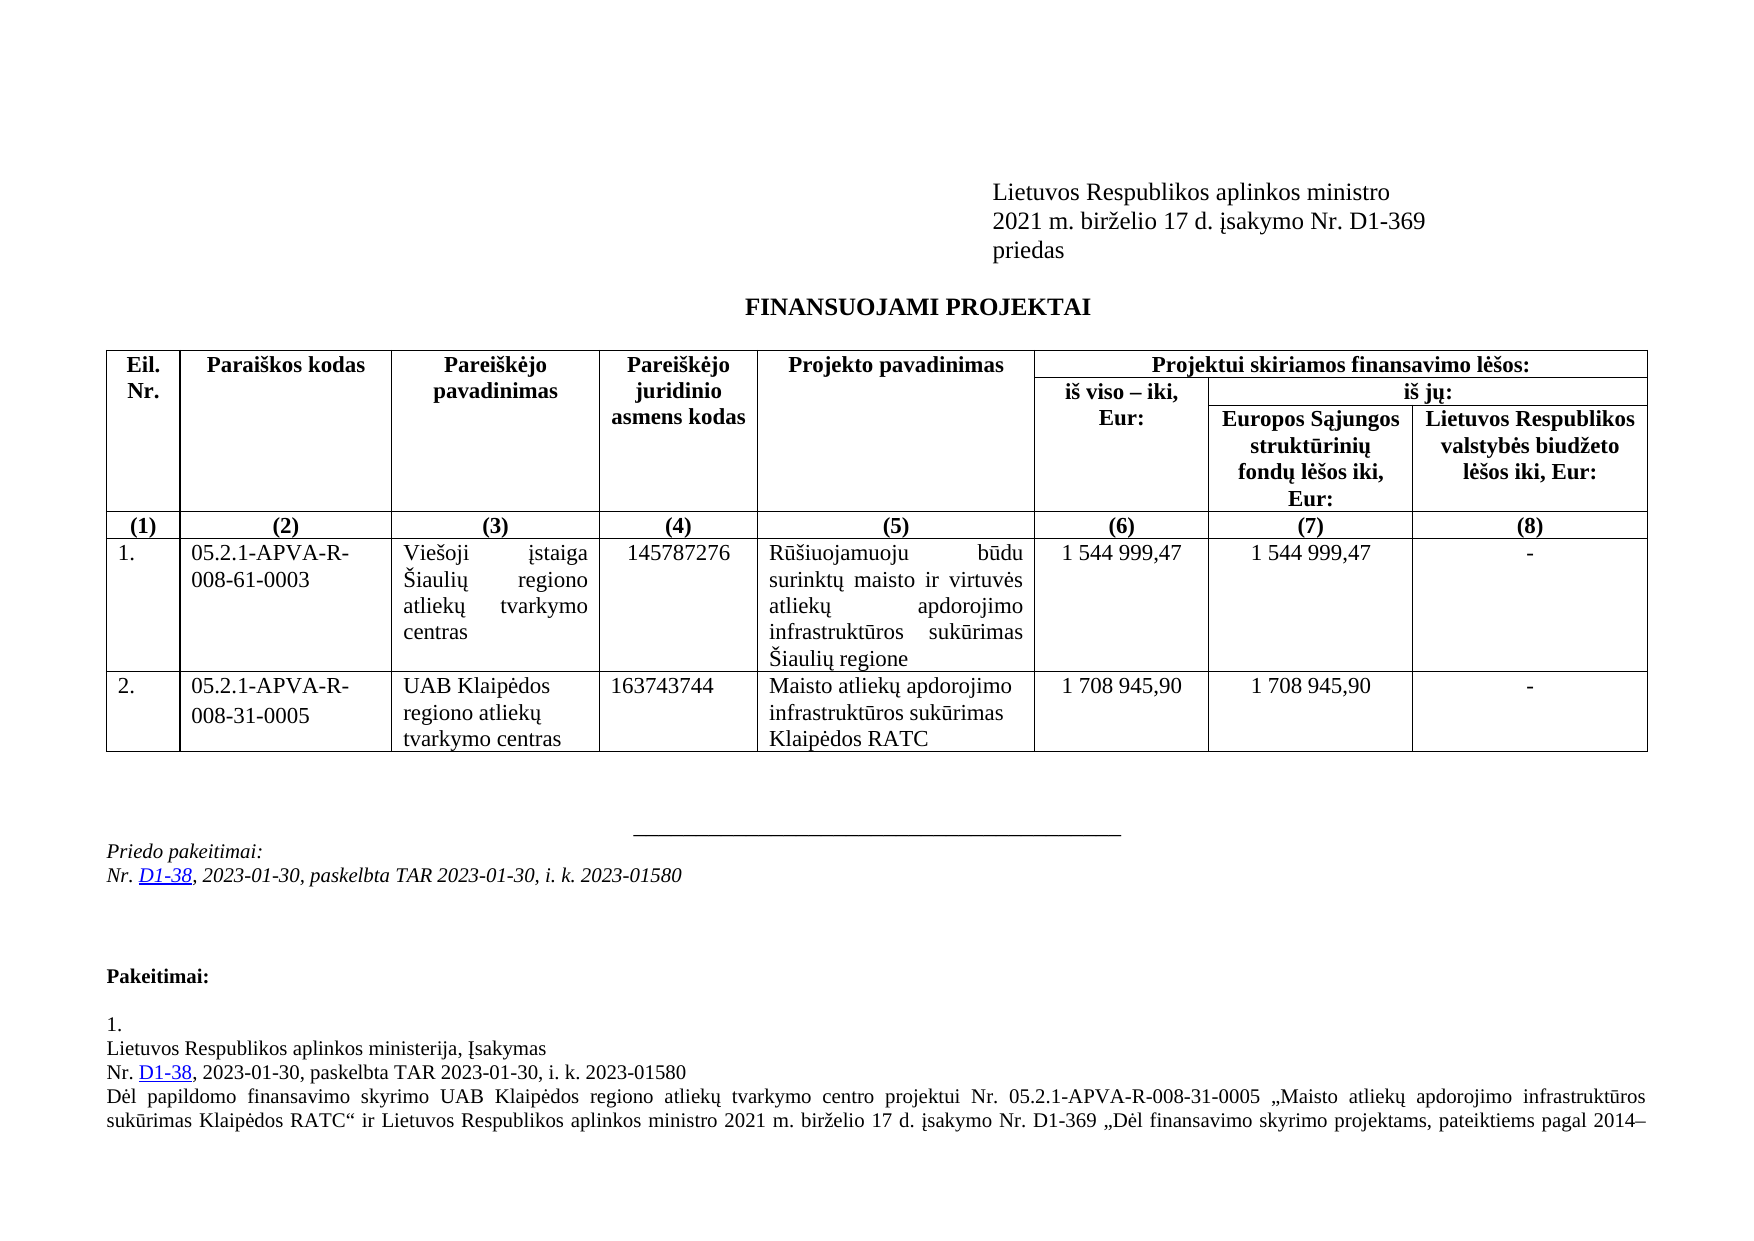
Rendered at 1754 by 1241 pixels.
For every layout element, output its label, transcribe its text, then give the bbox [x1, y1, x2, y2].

text Nr. D1-38, 2023-01-30, paskelbta TAR 2023-01-30, i. k. 2023-01580 [106, 1060, 1647, 1084]
table_header Pareiškėjo juridinio asmens kodas [600, 351, 757, 511]
text _______________________________________ [106, 810, 1647, 838]
table_cell (1) [107, 512, 179, 538]
table_header Pareiškėjo pavadinimas [392, 351, 599, 511]
table_cell (7) [1209, 512, 1412, 538]
text priedas [106, 235, 1647, 263]
table_cell 1 544 999,47 [1209, 539, 1412, 671]
table_cell 163743744 [600, 672, 757, 751]
table_header Projektui skiriamos finansavimo lėšos: [1035, 351, 1647, 377]
text Priedo pakeitimai: [106, 838, 1647, 863]
text Lietuvos Respublikos aplinkos ministerija, Įsakymas [106, 1036, 1647, 1060]
table_cell (4) [600, 512, 757, 538]
table_cell 05.2.1-APVA-R-008-61-0003 [181, 539, 391, 671]
table_cell Viešoji įstaiga Šiaulių regiono atliekų tvarkymo centras [392, 539, 599, 671]
table_cell - [1413, 672, 1647, 751]
text FINANSUOJAMI PROJEKTAI [106, 292, 1647, 321]
table_cell 1 708 945,90 [1209, 672, 1412, 751]
table_cell iš jų: [1209, 378, 1647, 404]
table_cell (8) [1413, 512, 1647, 538]
table_header Eil. Nr. [107, 351, 179, 511]
text Dėl papildomo finansavimo skyrimo UAB Klaipėdos regiono atliekų tvarkymo centro projektui Nr. 05.2.1-APVA-R-008-31-0005 „Maisto atliekų apdorojimo infrastruktūros sukūrimas Klaipėdos RATC“ ir Lietuvos Respublikos aplinkos ministro 2021 m. birželio 17 d. įsakymo Nr. D1-369 „Dėl finansavimo skyrimo projektams, pateiktiems pagal 2014– [106, 1084, 1647, 1132]
table_cell 05.2.1-APVA-R-008-31-0005 [181, 672, 391, 751]
table_cell 1. [107, 539, 179, 671]
table_cell (2) [181, 512, 391, 538]
table_cell (5) [758, 512, 1034, 538]
table_cell 1 708 945,90 [1035, 672, 1208, 751]
table_cell UAB Klaipėdos regiono atliekų tvarkymo centras [392, 672, 599, 751]
table_cell 2. [107, 672, 179, 751]
table_cell Rūšiuojamuoju būdu surinktų maisto ir virtuvės atliekų apdorojimo infrastruktūros sukūrimas Šiaulių regione [758, 539, 1034, 671]
text Pakeitimai: [106, 963, 1647, 988]
table_header Projekto pavadinimas [758, 351, 1034, 511]
text 2021 m. birželio 17 d. įsakymo Nr. D1-369 [106, 206, 1647, 235]
text Nr. D1-38, 2023-01-30, paskelbta TAR 2023-01-30, i. k. 2023-01580 [106, 863, 1647, 887]
table_cell (6) [1035, 512, 1208, 538]
table_cell - [1413, 539, 1647, 671]
table_cell Lietuvos Respublikos valstybės biudžeto lėšos iki, Eur: [1413, 406, 1647, 511]
text 1. [106, 1012, 1647, 1036]
table_cell Europos Sąjungos struktūrinių fondų lėšos iki, Eur: [1209, 406, 1412, 511]
text Lietuvos Respublikos aplinkos ministro [106, 177, 1647, 206]
table_cell 145787276 [600, 539, 757, 671]
table_cell Maisto atliekų apdorojimo infrastruktūros sukūrimas Klaipėdos RATC [758, 672, 1034, 751]
table_cell (3) [392, 512, 599, 538]
table_cell 1 544 999,47 [1035, 539, 1208, 671]
table_cell iš viso – iki, Eur: [1035, 378, 1208, 511]
table_header Paraiškos kodas [181, 351, 391, 511]
